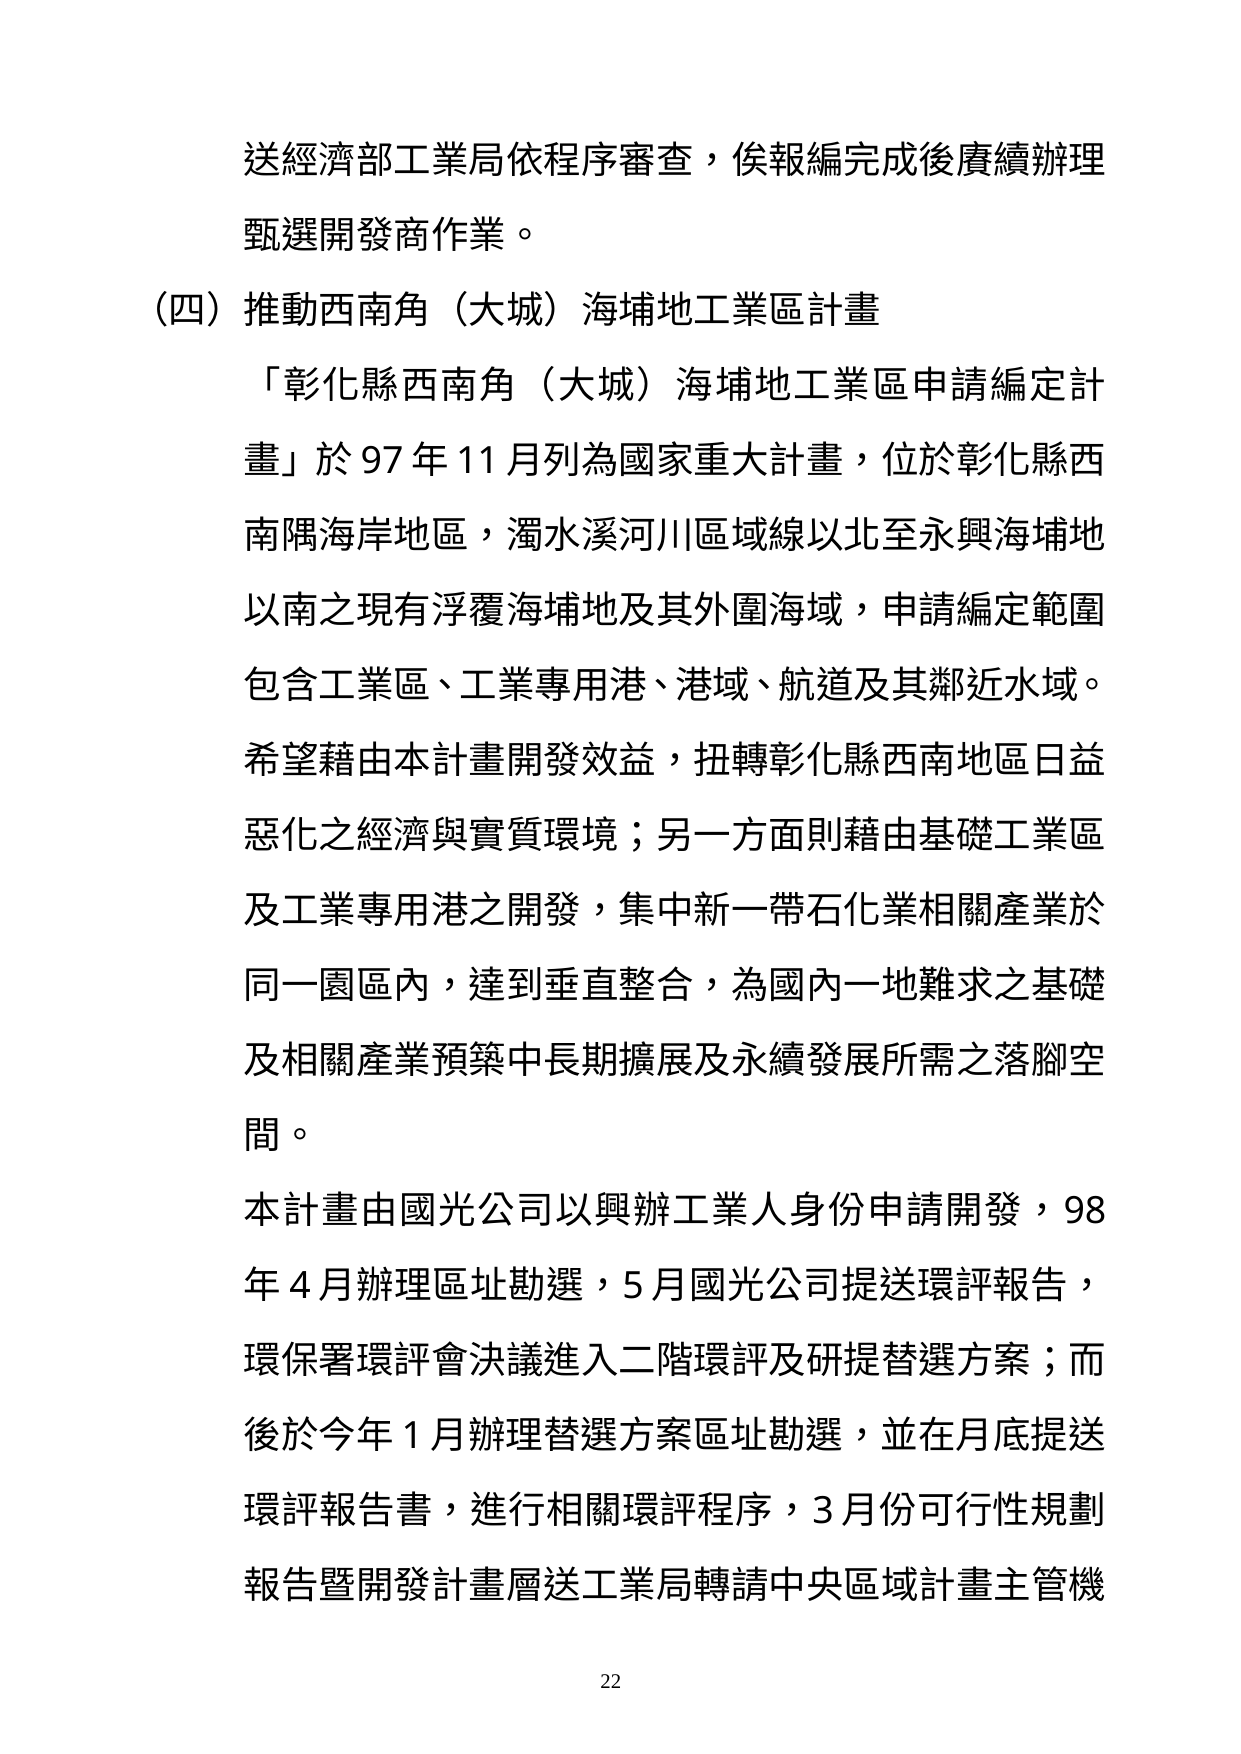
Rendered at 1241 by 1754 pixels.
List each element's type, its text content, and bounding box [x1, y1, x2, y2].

text （四）推動西南角（大城）海埔地工業區計畫 [131, 270, 1106, 345]
text 「彰化縣西南角（大城）海埔地工業區申請編定計畫」於97年11月列為國家重大計畫，位於彰化縣西南隅海岸地區，濁水溪河川區域線以北至永興海埔地以南之現有浮覆海埔地及其外圍海域，申請編定範圍包含工業區、工業專用港、港域、航道及其鄰近水域。希望藉由本計畫開發效益，扭轉彰化縣西南地區日益惡化之經濟與實質環境；另一方面則藉由基礎工業區及工業專用港之開發，集中新一帶石化業相關產業於同一園區內，達到垂直整合，為國內一地難求之基礎及相關產業預築中長期擴展及永續發展所需之落腳空間。 [244, 345, 1106, 1170]
text 本計畫由國光公司以興辦工業人身份申請開發，98年4月辦理區址勘選，5月國光公司提送環評報告，環保署環評會決議進入二階環評及研提替選方案；而後於今年1月辦理替選方案區址勘選，並在月底提送環評報告書，進行相關環評程序，3月份可行性規劃報告暨開發計畫層送工業局轉請中央區域計畫主管機 [244, 1170, 1106, 1620]
text 本園區之申請工業區編定作業，經本府於本（97）年10月15日以公開甄選方式委託中興工程顧問股份有限公司辦理，97年11月28日舉行報編作業之區址現勘會議、98年1月19日舉辦私有地主說明會、98年2月11日舉行環境影響說明書第1次公開說明會，均獲與會民眾支持開發，目前已完成期末報告書，因園區管線介面尚需取得中科管理局同意，目前正與該局密切協商中，達成共識後辦理期末審查通過後即送經濟部工業局依程序審查，俟報編完成後賡續辦理甄選開發商作業。 [244, 120, 1106, 270]
